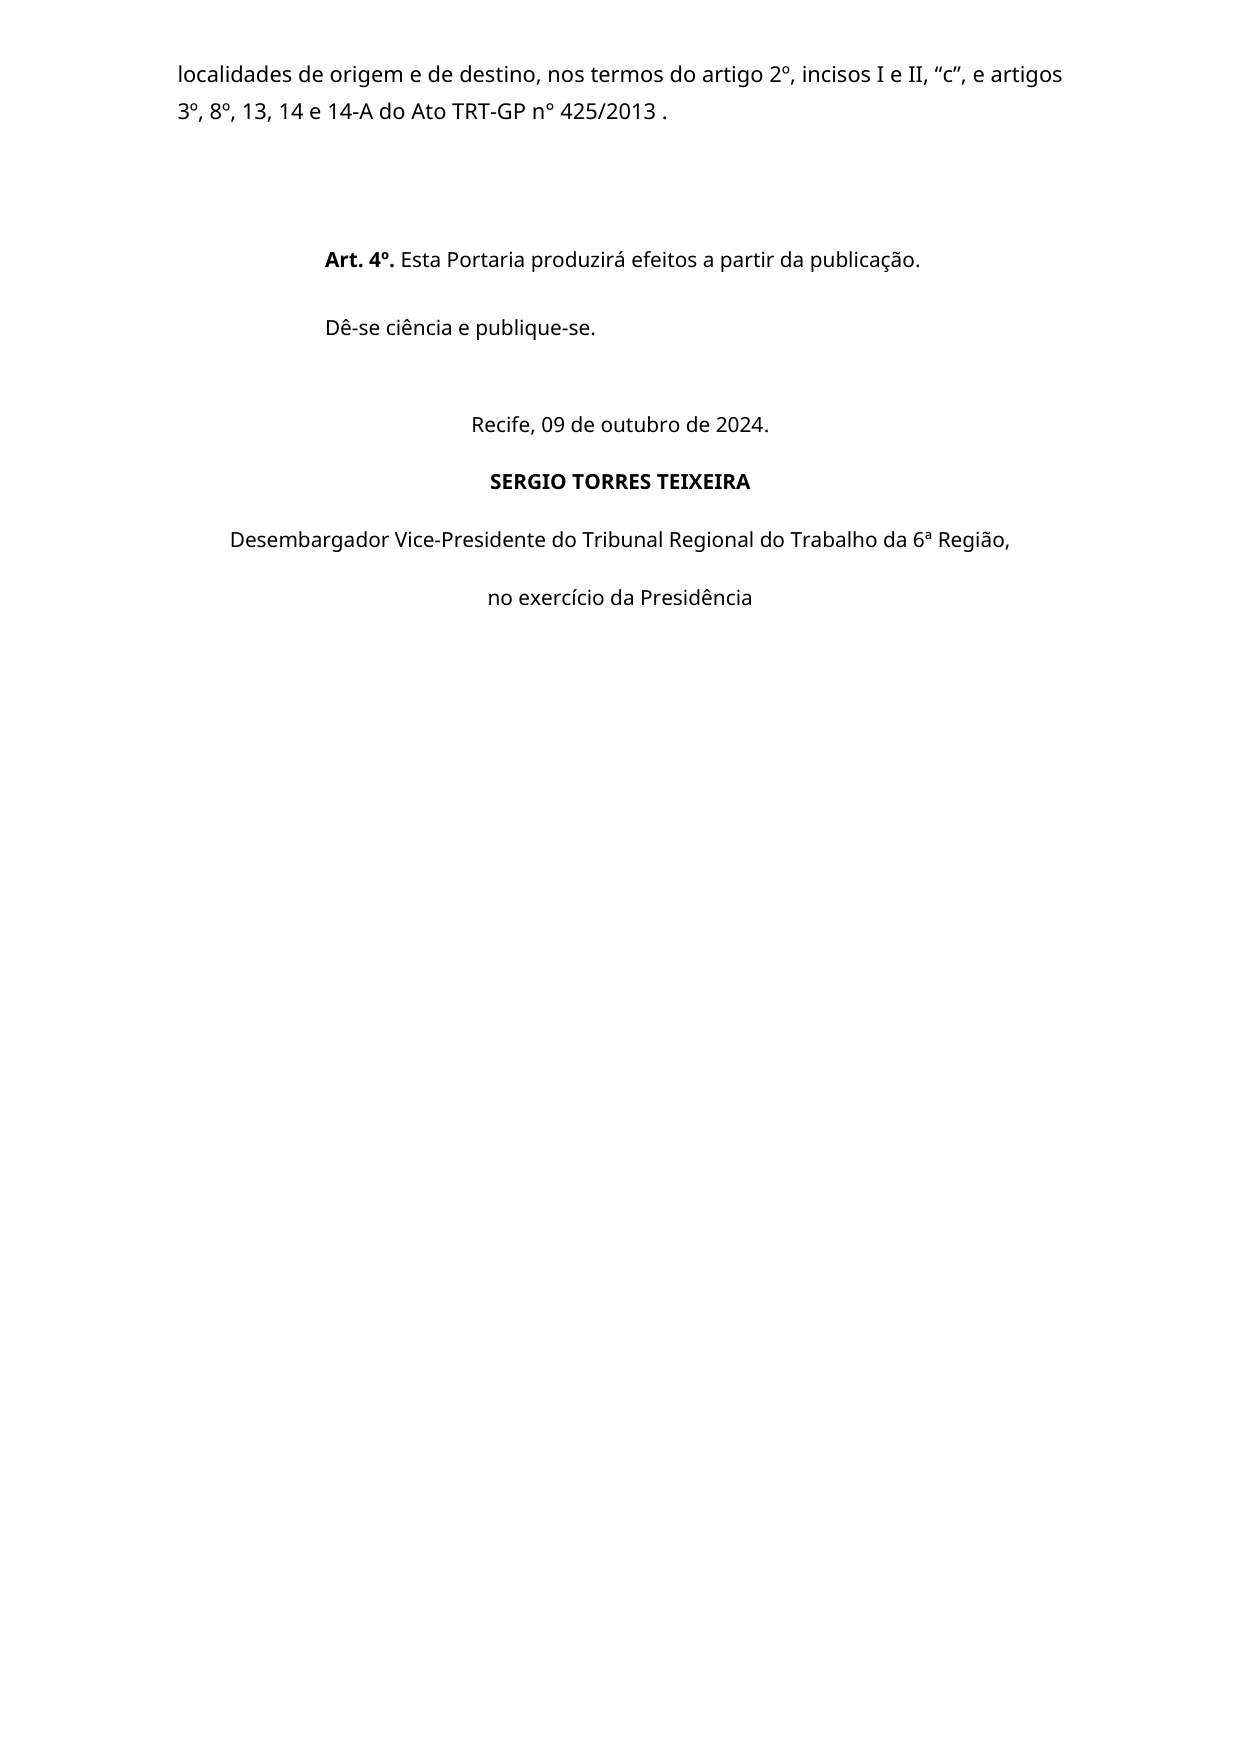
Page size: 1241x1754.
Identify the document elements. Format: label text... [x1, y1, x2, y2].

text no exercício da Presidência [177, 583, 1063, 611]
text Desembargador Vice-Presidente do Tribunal Regional do Trabalho da 6ª Região, [177, 525, 1063, 553]
text Recife, 09 de outubro de 2024. [177, 410, 1063, 438]
text localidades de origem e de destino, nos termos do artigo 2º, incisos I e II, “c”, e artigos 3º, 8º, 13, 14 e 14-A do Ato TRT-GP n° 425/2013 . [177, 59, 1063, 126]
text SERGIO TORRES TEIXEIRA [177, 467, 1063, 496]
text Dê-se ciência e publique-se. [177, 313, 1063, 342]
text Art. 4º. Esta Portaria produzirá efeitos a partir da publicação. [177, 245, 1063, 273]
